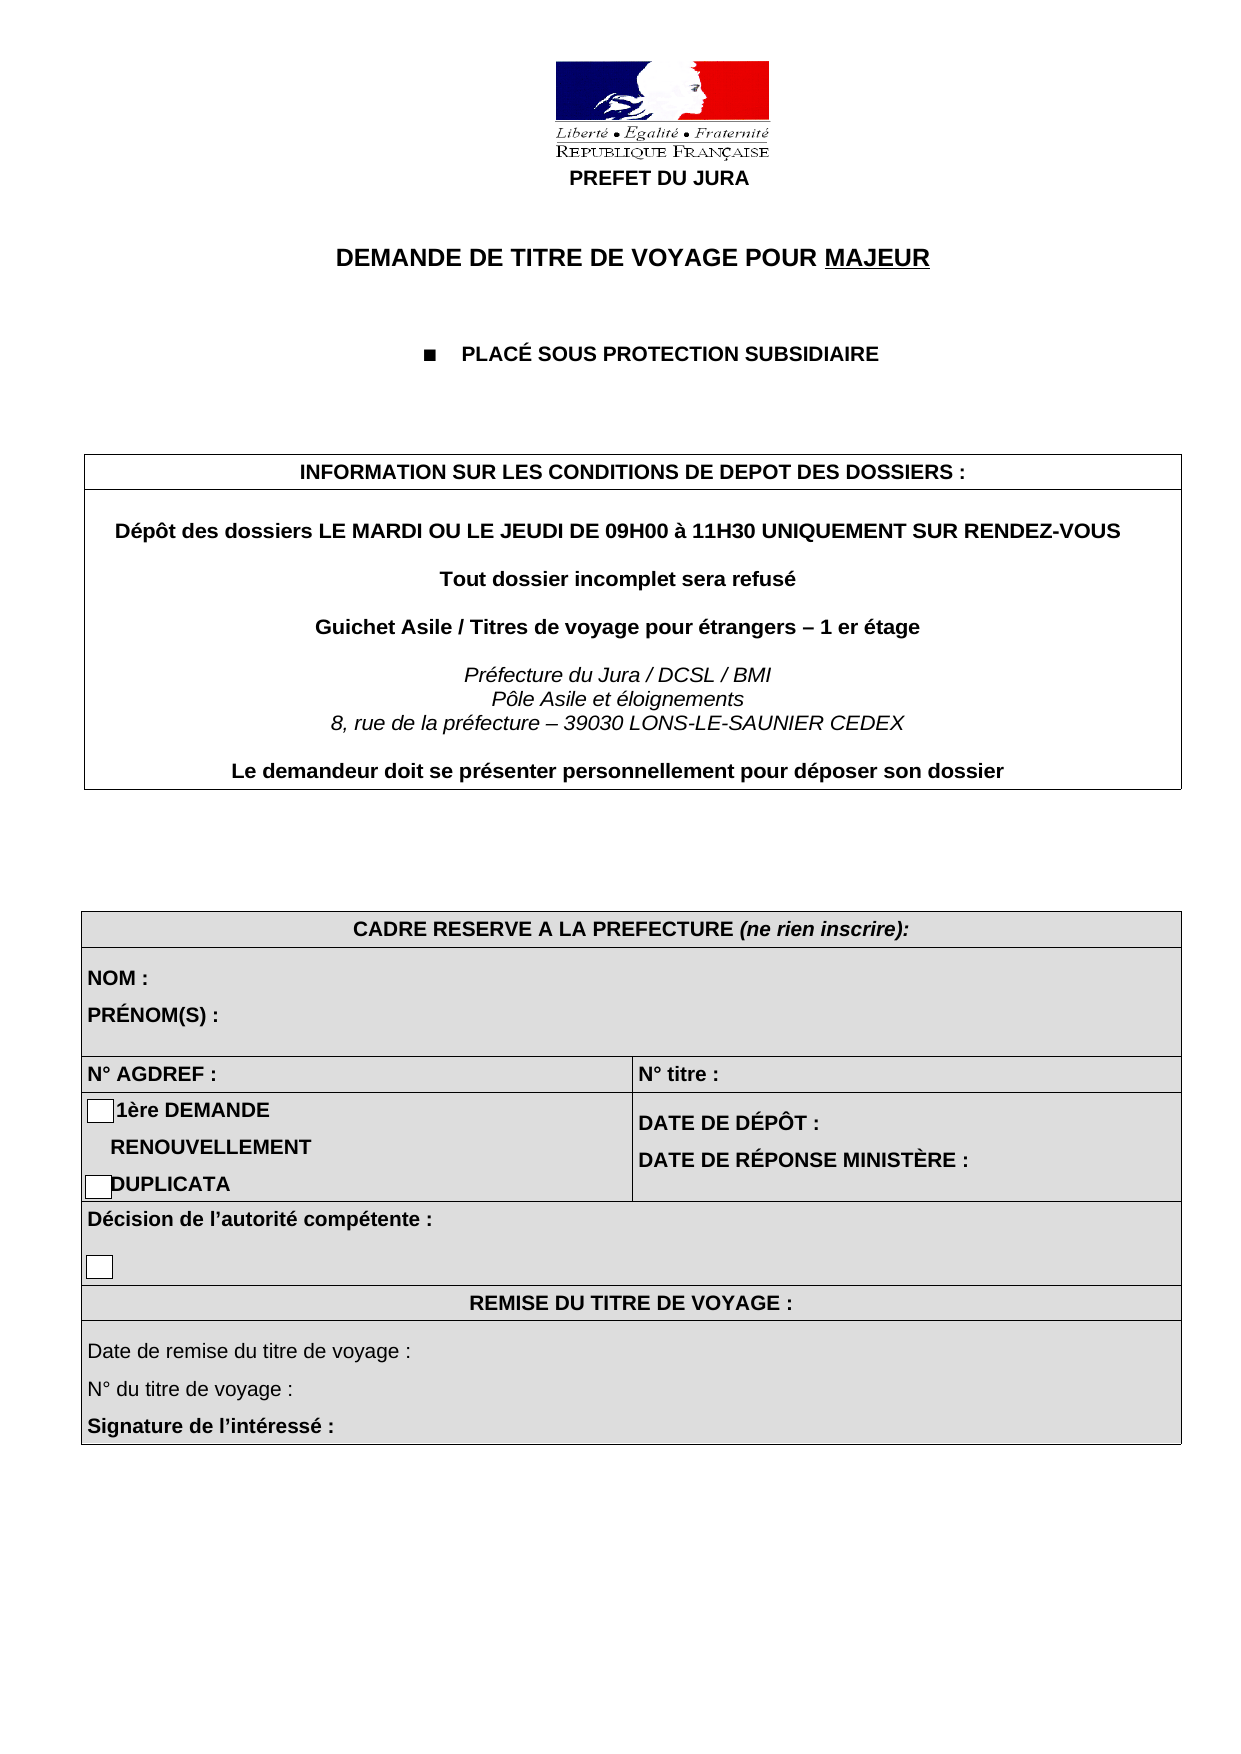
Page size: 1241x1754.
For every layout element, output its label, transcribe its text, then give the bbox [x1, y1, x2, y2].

table_cell Date de remise du titre de voyage : N° du titre de voyage : Signature de l’intéressé : [82, 1321, 1181, 1443]
table_cell DATE DE DÉPÔT : DATE DE RÉPONSE MINISTÈRE : [633, 1093, 1181, 1201]
table_header INFORMATION SUR LES CONDITIONS DE DEPOT DES DOSSIERS : [85, 455, 1181, 489]
table_header [81, 876, 1181, 911]
table_cell REMISE DU TITRE DE VOYAGE : [82, 1286, 1181, 1320]
table_cell 1ère DEMANDE RENOUVELLEMENT DUPLICATA [82, 1093, 632, 1201]
picture [550, 56, 775, 162]
table_cell CADRE RESERVE A LA PREFECTURE (ne rien inscrire): [82, 912, 1181, 947]
text DEMANDE DE TITRE DE VOYAGE POUR MAJEUR [84, 243, 1181, 271]
table_cell Décision de l’autorité compétente : [82, 1202, 1181, 1285]
list PLACÉ SOUS PROTECTION SUBSIDIAIRE [122, 341, 1181, 366]
table_cell N° AGDREF : [82, 1057, 632, 1092]
table_cell N° titre : [633, 1057, 1181, 1092]
table_cell NOM : PRÉNOM(S) : [82, 948, 1181, 1056]
table_cell Dépôt des dossiers LE MARDI OU LE JEUDI DE 09H00 à 11H30 UNIQUEMENT SUR RENDEZ-VOUS Tout dossier incomplet sera refusé Guichet Asile / Titres de voyage pour étrangers – 1 er étage Préfecture du Jura / DCSL / BMI Pôle Asile et éloignements 8, rue de la préfecture – 39030 LONS-LE-SAUNIER CEDEX Le demandeur doit se présenter personnellement pour déposer son dossier [85, 490, 1181, 788]
